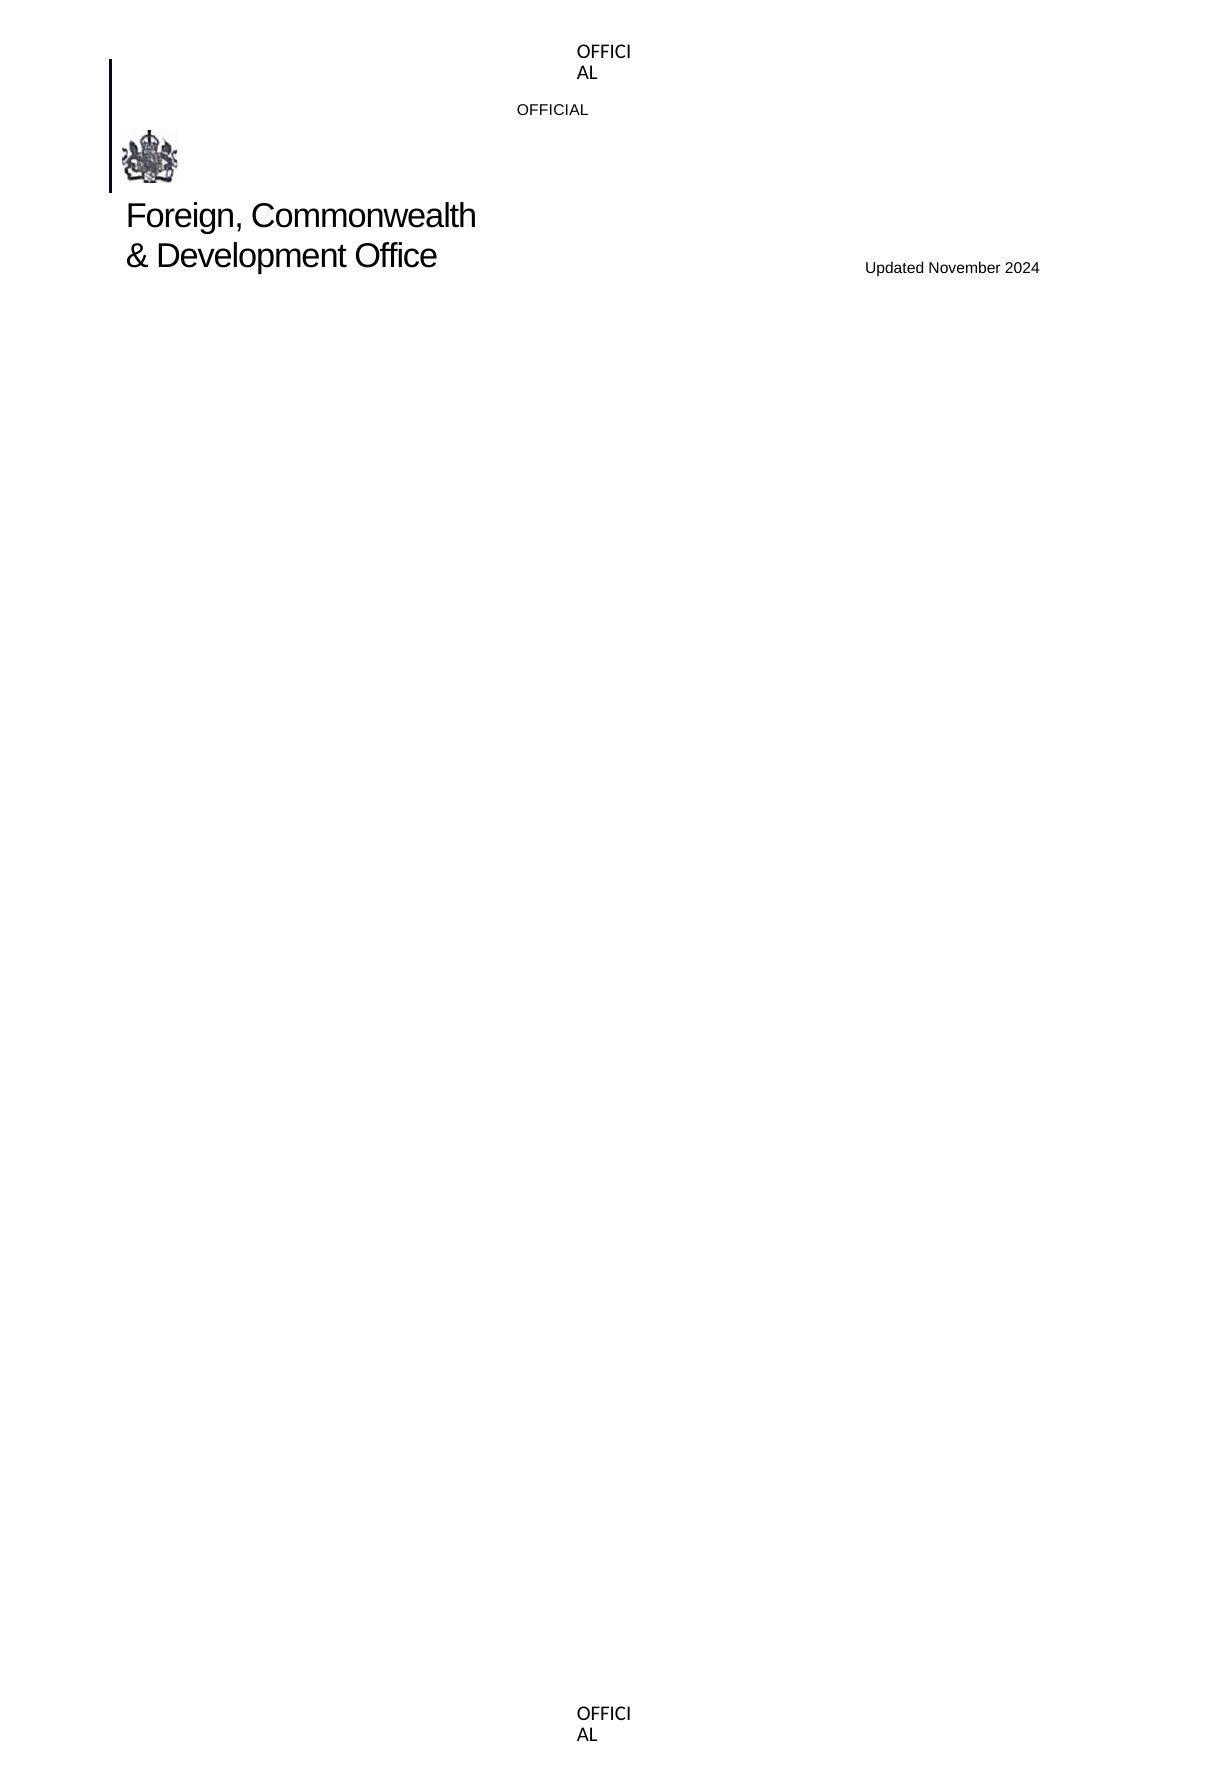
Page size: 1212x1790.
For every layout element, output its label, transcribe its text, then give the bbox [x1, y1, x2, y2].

table_cell Updated November 2024 [478, 183, 1099, 279]
table_header [478, 127, 1099, 182]
table_cell Foreign, Commonwealth & Development Office [6, 183, 478, 279]
table_header [6, 127, 109, 182]
text [6, 101, 109, 119]
table_header [112, 127, 478, 182]
picture [122, 130, 178, 183]
text OFFICIAL [112, 101, 1099, 119]
